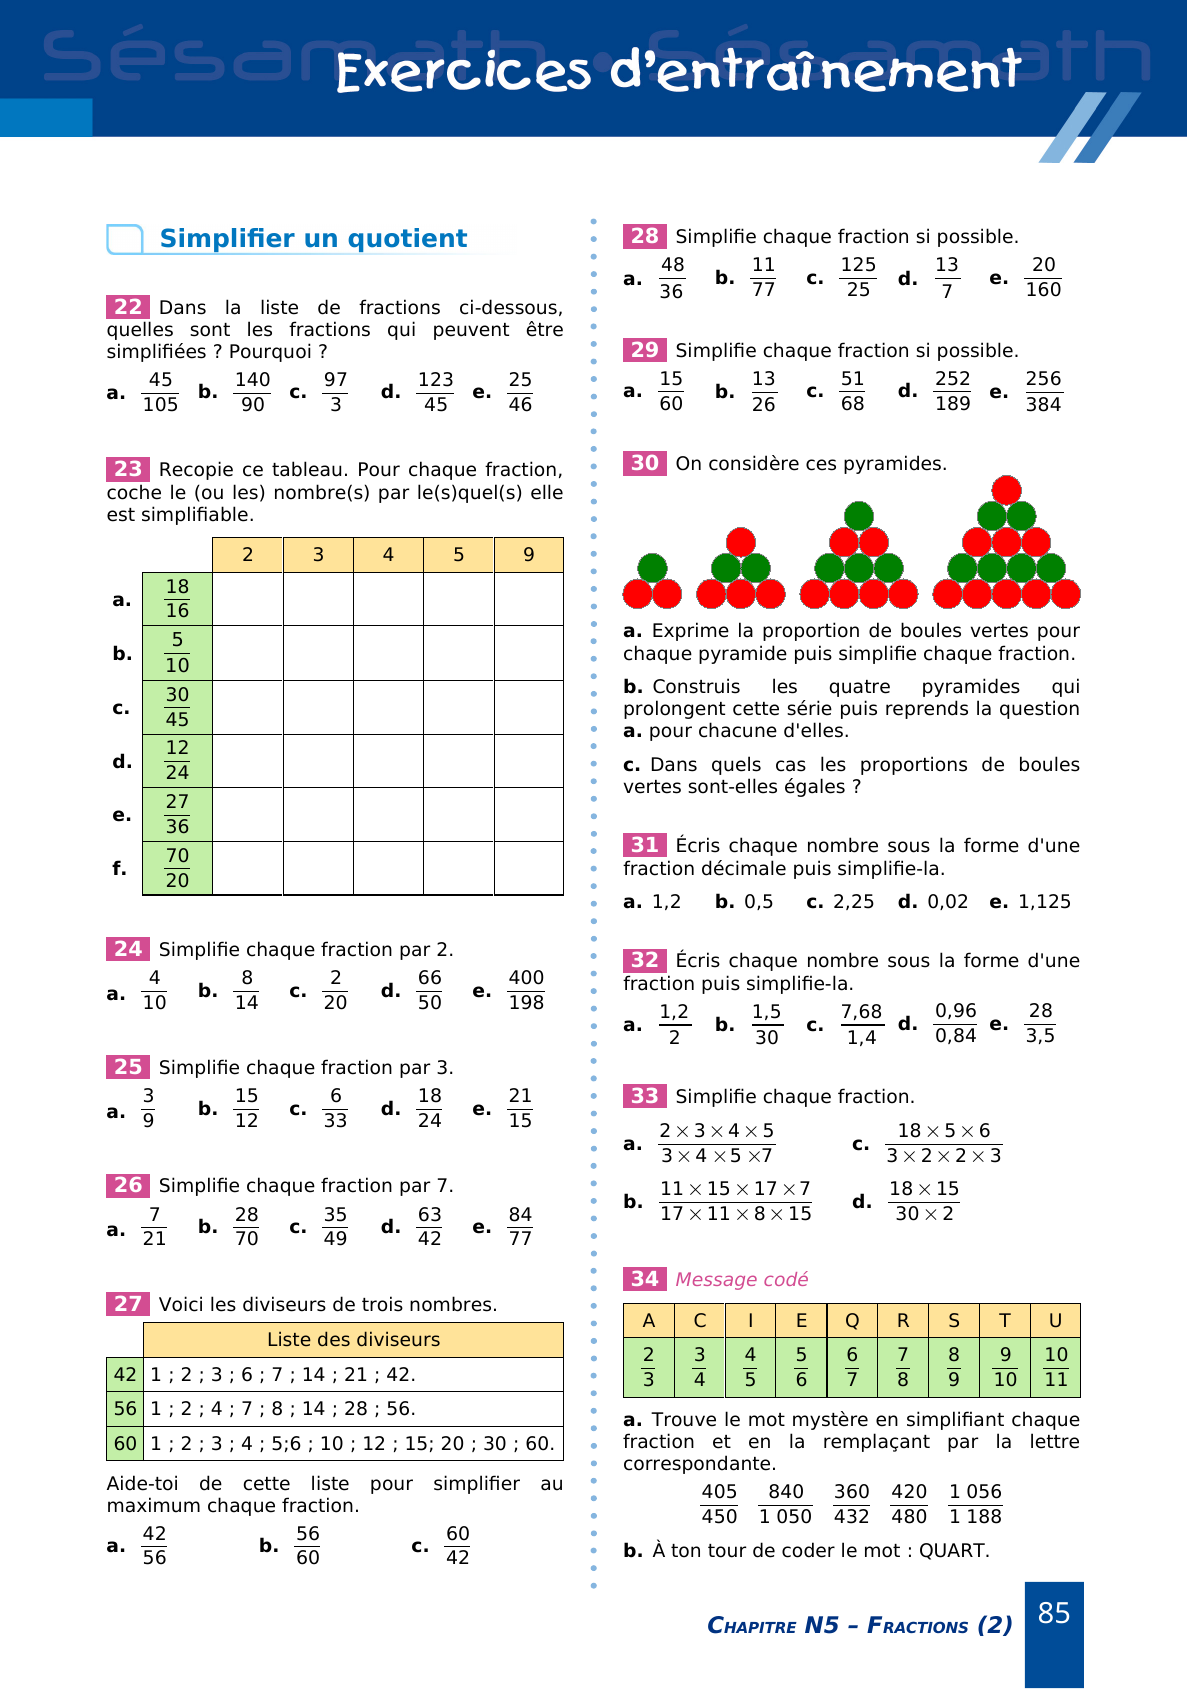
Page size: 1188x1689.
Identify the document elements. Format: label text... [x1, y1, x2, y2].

table_cell [878, 1338, 928, 1397]
table_cell [675, 1338, 724, 1397]
table_header [623, 600, 633, 609]
table_cell [354, 735, 423, 787]
table_header [870, 557, 877, 563]
table_header [1014, 476, 1081, 589]
list On considère ces pyramides. [667, 451, 1081, 476]
table_cell 1 ; 2 ; 3 ; 4 ; 5;6 ; 10 ; 12 ; 15; 20 ; 30 ; 60. [144, 1427, 563, 1460]
table_header [1041, 599, 1061, 609]
table_header [1003, 521, 1010, 527]
table_cell [828, 1338, 877, 1397]
table_cell [424, 681, 493, 734]
table_header [918, 476, 933, 609]
table_header [697, 600, 707, 609]
table_header [106, 1322, 143, 1357]
table_cell 1 ; 2 ; 4 ; 7 ; 8 ; 14 ; 28 ; 56. [144, 1392, 563, 1426]
table_cell [213, 681, 282, 734]
table_cell [354, 788, 423, 841]
table_cell [143, 842, 212, 894]
table_header [1003, 557, 1010, 563]
list Dans quels cas les proportions de boules vertes sont-elles égales ? [623, 754, 1081, 798]
list Simplifie chaque fraction par 7. [150, 1174, 564, 1198]
table_header [649, 583, 656, 589]
table_cell [424, 735, 493, 787]
table_cell [106, 735, 142, 788]
table_header [800, 476, 918, 588]
table_header R [878, 1304, 928, 1337]
table_cell [776, 1338, 826, 1397]
table_cell [495, 681, 563, 734]
table_header 5 [424, 538, 493, 572]
table_cell 1 ; 2 ; 3 ; 6 ; 7 ; 14 ; 21 ; 42. [144, 1358, 563, 1391]
table_header [826, 583, 833, 589]
table_header [952, 599, 972, 609]
table_header [785, 476, 800, 609]
table_header [671, 599, 682, 609]
table_cell [143, 626, 212, 680]
table_cell [495, 788, 563, 841]
table_header S [929, 1304, 979, 1337]
table_header [1018, 531, 1025, 538]
text Simplifier un quotient [517, 224, 564, 254]
list 1,125 [989, 891, 1081, 913]
table_header [908, 599, 918, 609]
table_cell [424, 626, 493, 680]
table_cell [143, 735, 212, 787]
table_header E [776, 1304, 826, 1337]
list Trouve le mot mystère en simplifiant chaque fraction et en la remplaçant par la lettre correspondante. [623, 1409, 1081, 1475]
table_cell [213, 842, 282, 894]
list Écris chaque nombre sous la forme d'une fraction décimale puis simplifie-la. [623, 833, 1081, 879]
table_header [1018, 547, 1025, 553]
table_cell [495, 735, 563, 787]
table_header [982, 599, 1002, 609]
table_cell [495, 842, 563, 894]
table_header I [726, 1304, 775, 1337]
table_cell [424, 573, 493, 625]
table_cell [284, 573, 353, 625]
table_header [623, 476, 682, 589]
table_cell [213, 788, 282, 841]
list Message codé [667, 1267, 1081, 1291]
list Simplifie chaque fraction. [667, 1084, 1081, 1108]
table_cell [424, 842, 493, 894]
picture [0, 0, 1187, 163]
list Recopie ce tableau. Pour chaque fraction, coche le (ou les) nombre(s) par le(s)quel(s) elle est simplifiable. [106, 457, 564, 526]
table_header [642, 599, 663, 609]
table_header [1003, 505, 1010, 511]
table_cell [213, 735, 282, 787]
table_header [849, 599, 869, 609]
list Simplifie chaque fraction si possible. [667, 338, 1081, 362]
list Dans la liste de fractions ci-dessous, quelles sont les fractions qui peuvent être simplifiées ? Pourquoi ? [106, 295, 564, 363]
table_cell [354, 842, 423, 894]
table_header U [1031, 1304, 1080, 1337]
table_cell [106, 573, 142, 626]
table_cell [354, 573, 423, 625]
table_cell [284, 842, 353, 894]
list À ton tour de coder le mot : QUART. [623, 1540, 1081, 1562]
table_header [1018, 583, 1025, 589]
list Écris chaque nombre sous la forme d'une fraction puis simplifie-la. [623, 949, 1081, 995]
table_header [106, 537, 142, 573]
table_header Q [828, 1304, 877, 1337]
table_header [752, 583, 759, 589]
table_header T [980, 1304, 1030, 1337]
table_header [1003, 573, 1010, 579]
table_cell [213, 626, 282, 680]
table_header 2 [213, 538, 282, 572]
list Exprime la proportion de boules vertes pour chaque pyramide puis simplifie chaque fraction. [623, 620, 1081, 664]
table_header [885, 583, 892, 589]
table_header [1011, 598, 1032, 609]
table_cell [424, 788, 493, 841]
table_cell [284, 681, 353, 734]
table_cell [284, 788, 353, 841]
table_cell [354, 626, 423, 680]
table_cell [495, 573, 563, 625]
table_cell 42 [107, 1358, 143, 1391]
table_header [682, 476, 697, 609]
table_header [878, 598, 899, 609]
list 2,25 [806, 891, 898, 913]
list Voici les diviseurs de trois nombres. [150, 1292, 564, 1316]
table_header [841, 557, 848, 563]
table_header A [624, 1304, 674, 1337]
table_header [933, 600, 943, 609]
table_header [745, 598, 766, 609]
table_cell 56 [107, 1392, 143, 1426]
list Simplifie chaque fraction par 3. [150, 1055, 564, 1079]
table_header [933, 476, 1000, 588]
table_header [841, 573, 848, 579]
table_header 4 [354, 538, 423, 572]
table_cell 60 [107, 1427, 143, 1460]
table_header [819, 598, 840, 609]
table_header [855, 531, 862, 537]
table_header [988, 531, 995, 537]
table_header C [675, 1304, 724, 1337]
list 0,5 [714, 891, 806, 913]
list 0,02 [898, 891, 989, 913]
table_cell [980, 1338, 1030, 1397]
table_cell [726, 1338, 775, 1397]
table_header 9 [495, 538, 563, 572]
table_cell [354, 681, 423, 734]
list Simplifie chaque fraction si possible. [667, 224, 1081, 249]
table_header [1033, 557, 1040, 563]
table_cell [106, 626, 142, 681]
table_header [716, 599, 736, 609]
list Construis les quatre pyramides qui prolongent cette série puis reprends la question a. pour chacune d'elles. [623, 676, 1081, 742]
table_header [142, 537, 212, 572]
table_cell [213, 573, 282, 625]
list Aide-toi de cette liste pour simplifier au maximum chaque fraction. [106, 1473, 564, 1517]
table_cell [929, 1338, 979, 1397]
table_header [697, 476, 785, 587]
table_header [800, 600, 810, 609]
picture [106, 224, 517, 255]
table_cell [143, 788, 212, 841]
table_cell [143, 681, 212, 734]
list 1,2 [623, 891, 714, 913]
table_header [870, 573, 877, 579]
table_header 3 [284, 538, 353, 572]
table_cell [106, 681, 142, 735]
table_cell [624, 1338, 674, 1397]
table_cell [495, 626, 563, 680]
table_header Liste des diviseurs [144, 1323, 563, 1357]
table_header [1070, 598, 1081, 609]
table_cell [284, 626, 353, 680]
table_header [775, 600, 785, 609]
table_cell [1031, 1338, 1080, 1397]
table_header [959, 583, 966, 589]
table_cell [106, 842, 142, 896]
table_cell [143, 573, 212, 625]
table_cell [106, 788, 142, 842]
list Simplifie chaque fraction par 2. [150, 937, 564, 961]
table_cell [284, 735, 353, 787]
